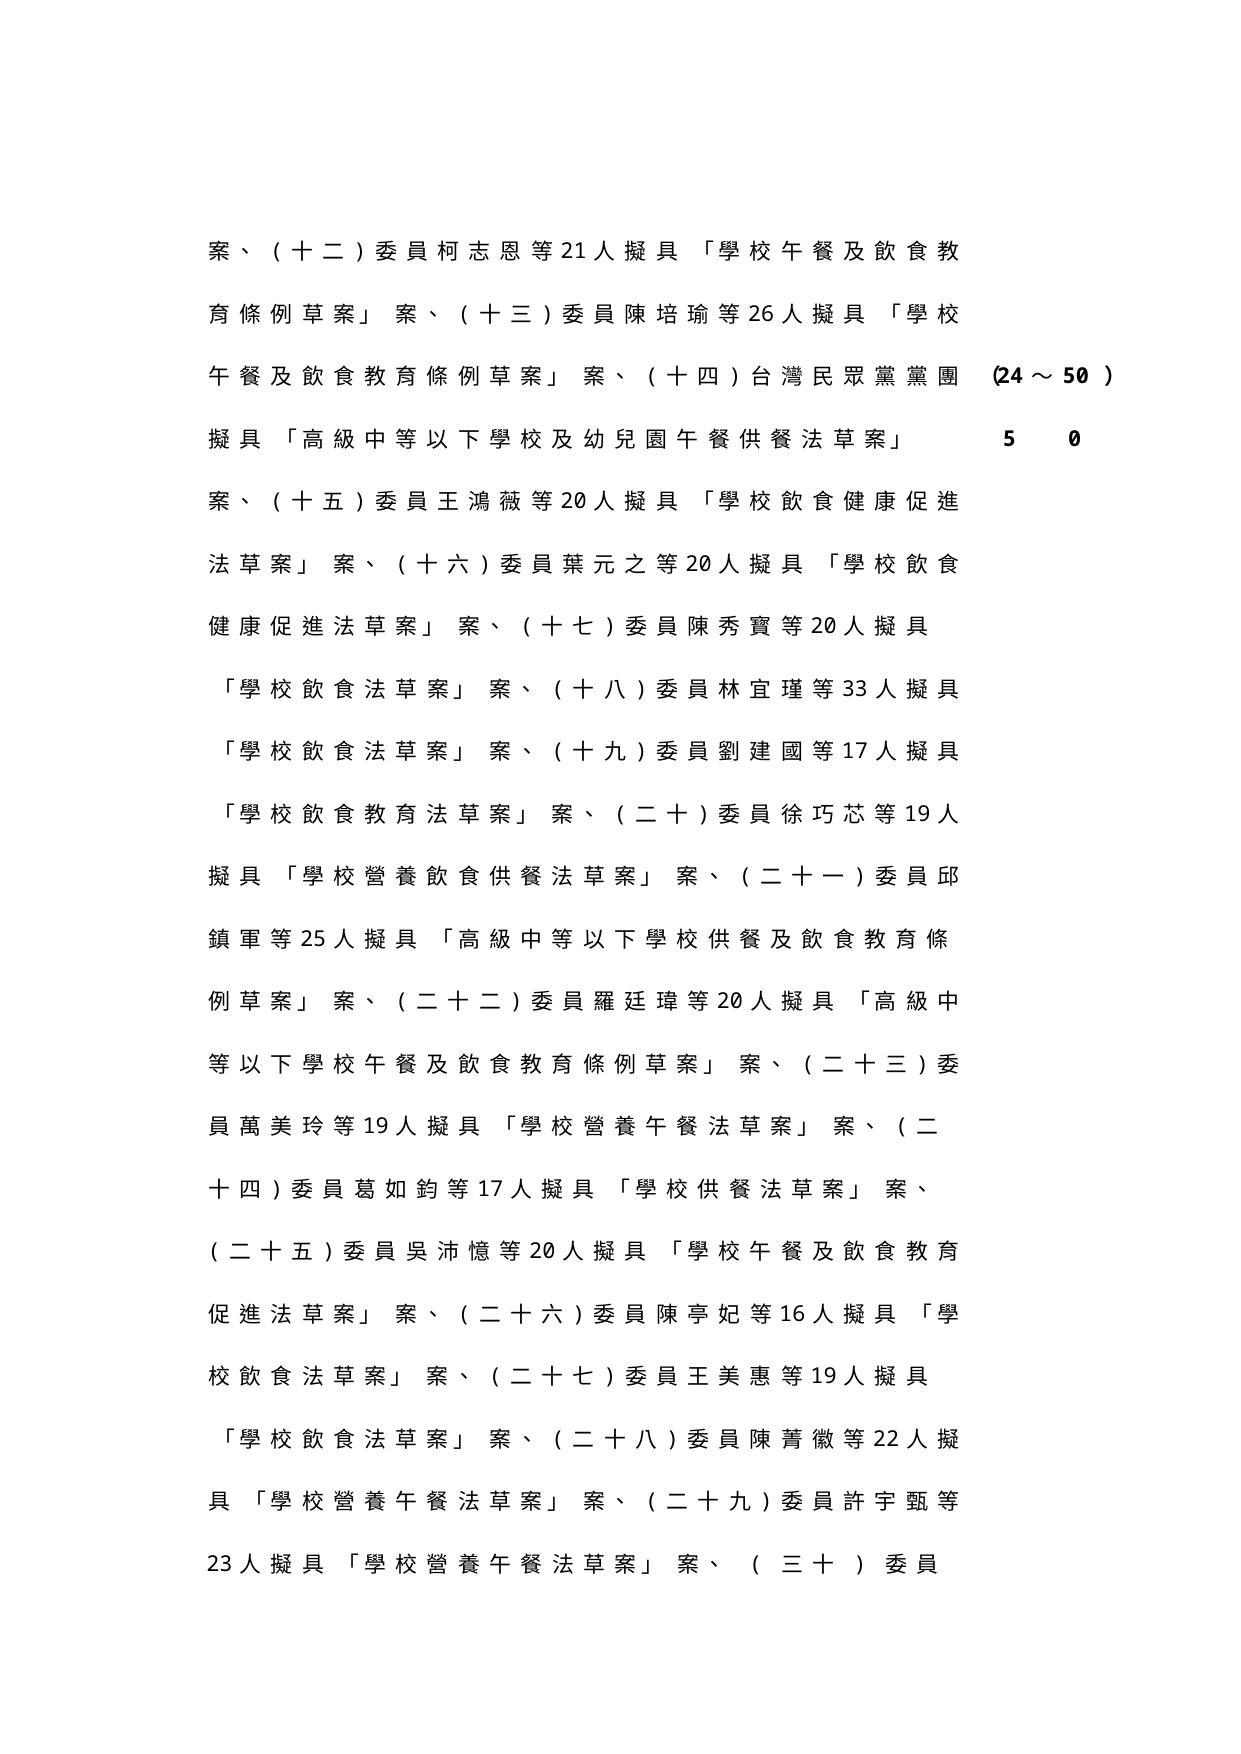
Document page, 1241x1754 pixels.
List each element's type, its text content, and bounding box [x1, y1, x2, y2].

table_cell 案、(十二)委員柯志恩等21人擬具「學校午餐及飲食教育條例草案」案、(十三)委員陳培瑜等26人擬具「學校午餐及飲食教育條例草案」案、(十四)台灣民眾黨黨團擬具「高級中等以下學校及幼兒園午餐供餐法草案」案、(十五)委員王鴻薇等20人擬具「學校飲食健康促進法草案」案、(十六)委員葉元之等20人擬具「學校飲食健康促進法草案」案、(十七)委員陳秀寳等20人擬具「學校飲食法草案」案、(十八)委員林宜瑾等33人擬具「學校飲食法草案」案、(十九)委員劉建國等17人擬具「學校飲食教育法草案」案、(二十)委員徐巧芯等19人擬具「學校營養飲食供餐法草案」案、(二十一)委員邱鎮軍等25人擬具「高級中等以下學校供餐及飲食教育條例草案」案、(二十二)委員羅廷瑋等20人擬具「高級中等以下學校午餐及飲食教育條例草案」案、(二十三)委員萬美玲等19人擬具「學校營養午餐法草案」案、(二十四)委員葛如鈞等17人擬具「學校供餐法草案」案、(二十五)委員吳沛憶等20人擬具「學校午餐及飲食教育促進法草案」案、(二十六)委員陳亭妃等16人擬具「學校飲食法草案」案、(二十七)委員王美惠等19人擬具「學校飲食法草案」案、(二十八)委員陳菁徽等22人擬具「學校營養午餐法草案」案、(二十九)委員許宇甄等23人擬具「學校營養午餐法草案」案、(三十)委員 [150, 219, 967, 1594]
table_cell 500 [1053, 219, 1091, 1594]
table_cell （ [967, 219, 986, 1594]
table_cell ） [1091, 219, 1108, 1594]
table_cell 245 [986, 219, 1023, 1594]
table_cell ～ [1023, 219, 1053, 1594]
